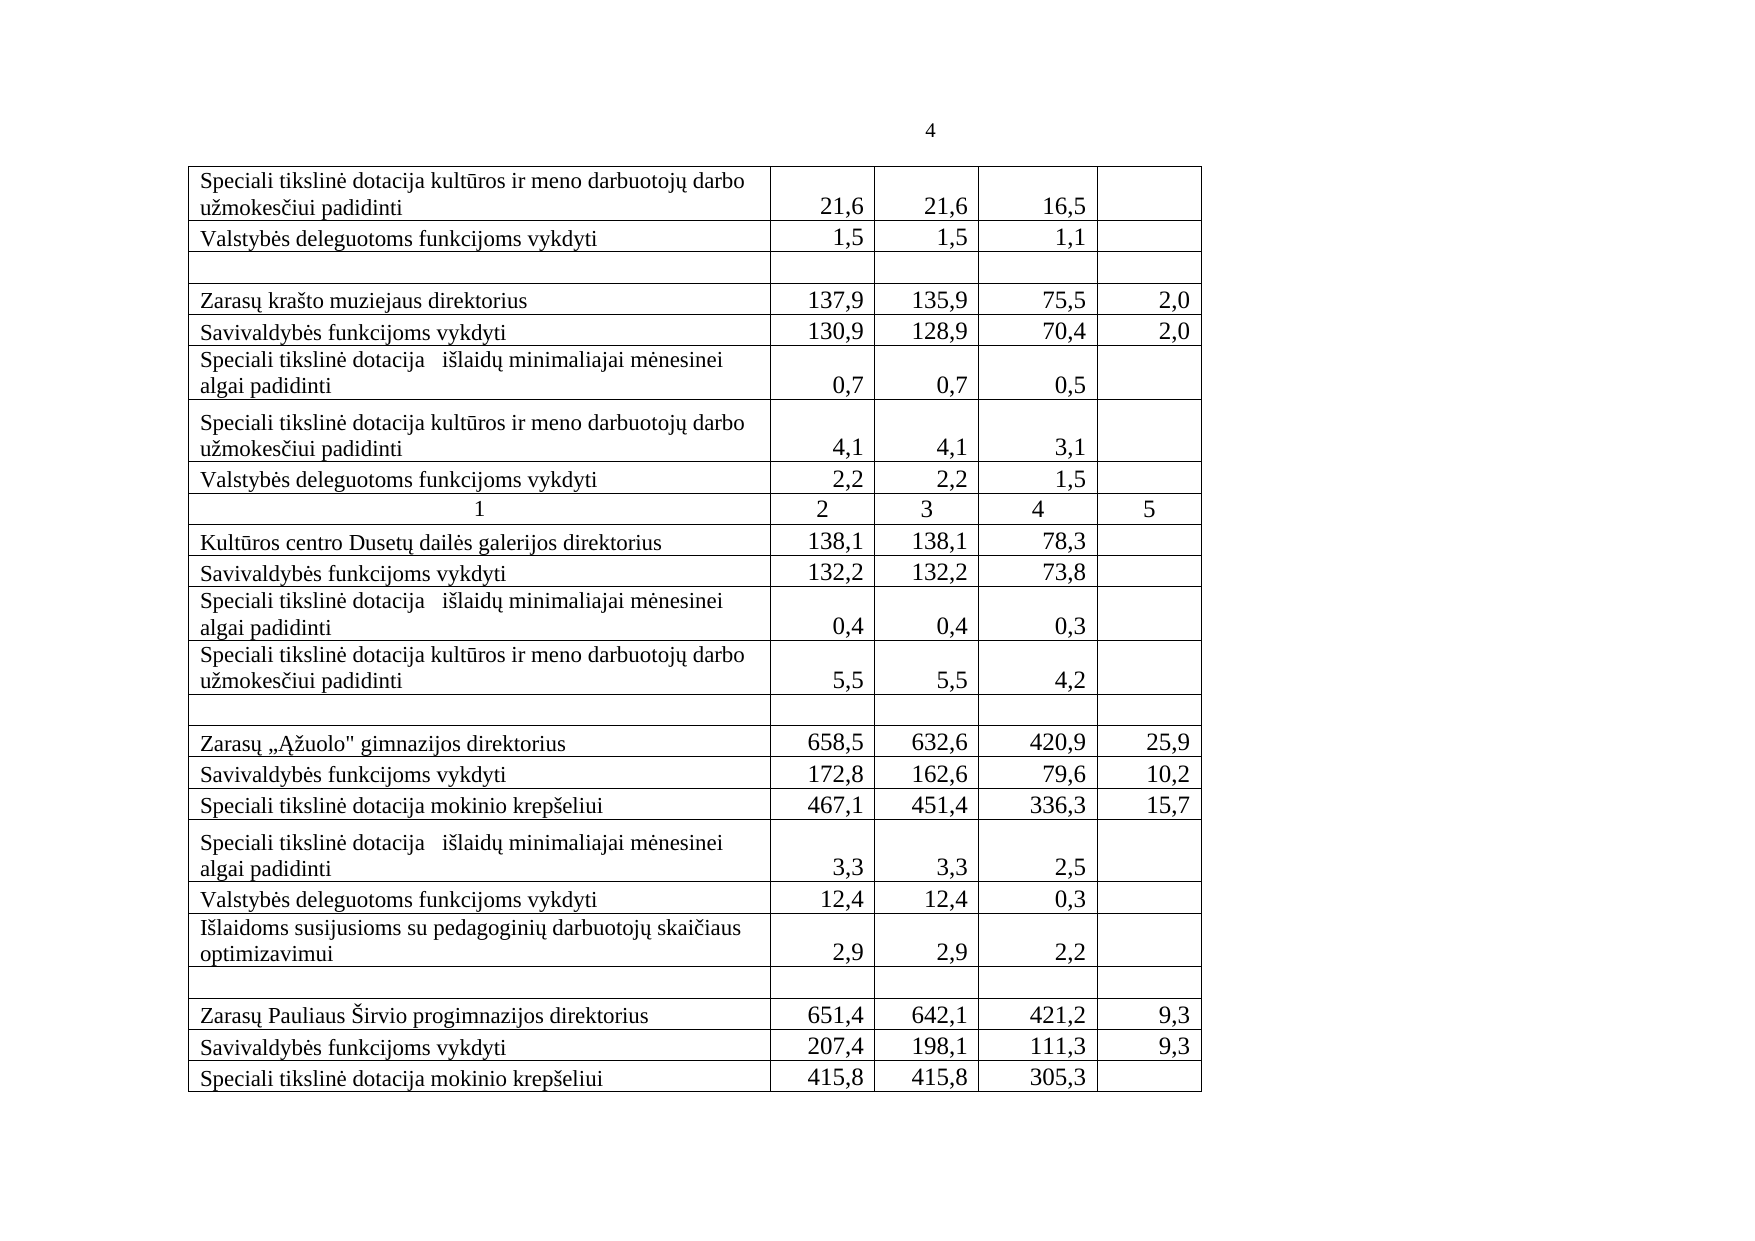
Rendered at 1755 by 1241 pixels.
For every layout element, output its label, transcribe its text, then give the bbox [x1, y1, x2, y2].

table_cell [875, 252, 978, 282]
table_cell [189, 967, 770, 997]
table_cell [875, 967, 978, 997]
table_cell Valstybės deleguotoms funkcijoms vykdyti [189, 882, 770, 912]
table_cell 1,1 [979, 221, 1097, 251]
table_cell [1098, 525, 1201, 555]
table_cell 12,4 [875, 882, 978, 912]
table_cell [1098, 346, 1201, 399]
table_cell [875, 695, 978, 725]
table_cell Speciali tikslinė dotacija išlaidų minimaliajai mėnesinei algai padidinti [189, 820, 770, 881]
table_cell 135,9 [875, 284, 978, 314]
table_cell 658,5 [771, 726, 874, 756]
table_cell Zarasų Pauliaus Širvio progimnazijos direktorius [189, 999, 770, 1029]
table_cell 137,9 [771, 284, 874, 314]
table_cell 75,5 [979, 284, 1097, 314]
table_cell 3,3 [771, 820, 874, 881]
table_cell [1098, 221, 1201, 251]
table_cell 2,9 [875, 914, 978, 966]
table_cell 415,8 [875, 1061, 978, 1091]
table_cell [771, 252, 874, 282]
table_cell 138,1 [771, 525, 874, 555]
table_cell 10,2 [1098, 757, 1201, 787]
table_cell Speciali tikslinė dotacija mokinio krepšeliui [189, 1061, 770, 1091]
table_cell [1098, 462, 1201, 492]
table_cell 0,4 [875, 587, 978, 640]
table_cell Savivaldybės funkcijoms vykdyti [189, 315, 770, 345]
table_cell Speciali tikslinė dotacija kultūros ir meno darbuotojų darbo užmokesčiui padidinti [189, 641, 770, 694]
table_cell Zarasų krašto muziejaus direktorius [189, 284, 770, 314]
table_cell 305,3 [979, 1061, 1097, 1091]
table_cell 2,2 [771, 462, 874, 492]
table_cell 0,4 [771, 587, 874, 640]
table_cell [1098, 252, 1201, 282]
table_cell 172,8 [771, 757, 874, 787]
table_cell Zarasų „Ąžuolo" gimnazijos direktorius [189, 726, 770, 756]
table_cell 198,1 [875, 1030, 978, 1060]
table_cell 1 [189, 494, 770, 524]
table_cell 5,5 [875, 641, 978, 694]
table_cell 3,3 [875, 820, 978, 881]
table_cell 2,9 [771, 914, 874, 966]
table_cell 132,2 [875, 556, 978, 586]
table_cell 21,6 [771, 167, 874, 220]
table_cell 4,1 [875, 400, 978, 461]
table_cell 15,7 [1098, 789, 1201, 819]
table_cell Speciali tikslinė dotacija mokinio krepšeliui [189, 789, 770, 819]
table_cell Speciali tikslinė dotacija kultūros ir meno darbuotojų darbo užmokesčiui padidinti [189, 167, 770, 220]
table_cell [1098, 556, 1201, 586]
table_cell 73,8 [979, 556, 1097, 586]
table_cell 3,1 [979, 400, 1097, 461]
table_cell 467,1 [771, 789, 874, 819]
table_cell [1098, 587, 1201, 640]
table_cell 336,3 [979, 789, 1097, 819]
table_cell 0,3 [979, 882, 1097, 912]
table_cell 5,5 [771, 641, 874, 694]
table_cell 632,6 [875, 726, 978, 756]
table_cell 4 [979, 494, 1097, 524]
table_cell 0,7 [875, 346, 978, 399]
table_cell 130,9 [771, 315, 874, 345]
table_cell 2,0 [1098, 284, 1201, 314]
table_cell 207,4 [771, 1030, 874, 1060]
table_cell Speciali tikslinė dotacija išlaidų minimaliajai mėnesinei algai padidinti [189, 346, 770, 399]
table_cell 1,5 [875, 221, 978, 251]
table_cell 2 [771, 494, 874, 524]
table_cell 12,4 [771, 882, 874, 912]
table_cell 651,4 [771, 999, 874, 1029]
table_cell 25,9 [1098, 726, 1201, 756]
table_cell 0,3 [979, 587, 1097, 640]
table_cell [979, 252, 1097, 282]
table_cell 4,2 [979, 641, 1097, 694]
table_cell Valstybės deleguotoms funkcijoms vykdyti [189, 462, 770, 492]
table_cell 4,1 [771, 400, 874, 461]
table_cell 1,5 [771, 221, 874, 251]
table_cell [189, 695, 770, 725]
table_cell Savivaldybės funkcijoms vykdyti [189, 1030, 770, 1060]
table_cell [1098, 695, 1201, 725]
table_cell 79,6 [979, 757, 1097, 787]
table_cell Speciali tikslinė dotacija kultūros ir meno darbuotojų darbo užmokesčiui padidinti [189, 400, 770, 461]
table_cell 132,2 [771, 556, 874, 586]
table_cell 111,3 [979, 1030, 1097, 1060]
table_cell 128,9 [875, 315, 978, 345]
table_cell Savivaldybės funkcijoms vykdyti [189, 556, 770, 586]
table_cell [1098, 882, 1201, 912]
table_cell 1,5 [979, 462, 1097, 492]
table_cell 16,5 [979, 167, 1097, 220]
table_cell 421,2 [979, 999, 1097, 1029]
table_cell 138,1 [875, 525, 978, 555]
table_cell 0,5 [979, 346, 1097, 399]
table_cell 2,0 [1098, 315, 1201, 345]
table_cell [189, 252, 770, 282]
table_cell 5 [1098, 494, 1201, 524]
table_cell Kultūros centro Dusetų dailės galerijos direktorius [189, 525, 770, 555]
table_cell [1098, 1061, 1201, 1091]
table_cell 2,5 [979, 820, 1097, 881]
table_cell Speciali tikslinė dotacija išlaidų minimaliajai mėnesinei algai padidinti [189, 587, 770, 640]
table_cell Valstybės deleguotoms funkcijoms vykdyti [189, 221, 770, 251]
table_cell 642,1 [875, 999, 978, 1029]
table_cell 9,3 [1098, 999, 1201, 1029]
table_cell 21,6 [875, 167, 978, 220]
table_cell [771, 695, 874, 725]
table_cell 451,4 [875, 789, 978, 819]
table_cell Išlaidoms susijusioms su pedagoginių darbuotojų skaičiaus optimizavimui [189, 914, 770, 966]
table_cell 78,3 [979, 525, 1097, 555]
table_cell [979, 967, 1097, 997]
table_cell [979, 695, 1097, 725]
table_cell [1098, 967, 1201, 997]
table_cell 2,2 [875, 462, 978, 492]
table_cell 162,6 [875, 757, 978, 787]
table_cell 3 [875, 494, 978, 524]
table_cell Savivaldybės funkcijoms vykdyti [189, 757, 770, 787]
table_cell [1098, 400, 1201, 461]
table_cell [1098, 914, 1201, 966]
table_cell [1098, 641, 1201, 694]
table_cell [771, 967, 874, 997]
table_cell 2,2 [979, 914, 1097, 966]
table_cell 415,8 [771, 1061, 874, 1091]
table_cell 420,9 [979, 726, 1097, 756]
table_cell 9,3 [1098, 1030, 1201, 1060]
table_cell [1098, 820, 1201, 881]
table_cell [1098, 167, 1201, 220]
table_cell 70,4 [979, 315, 1097, 345]
table_cell 0,7 [771, 346, 874, 399]
